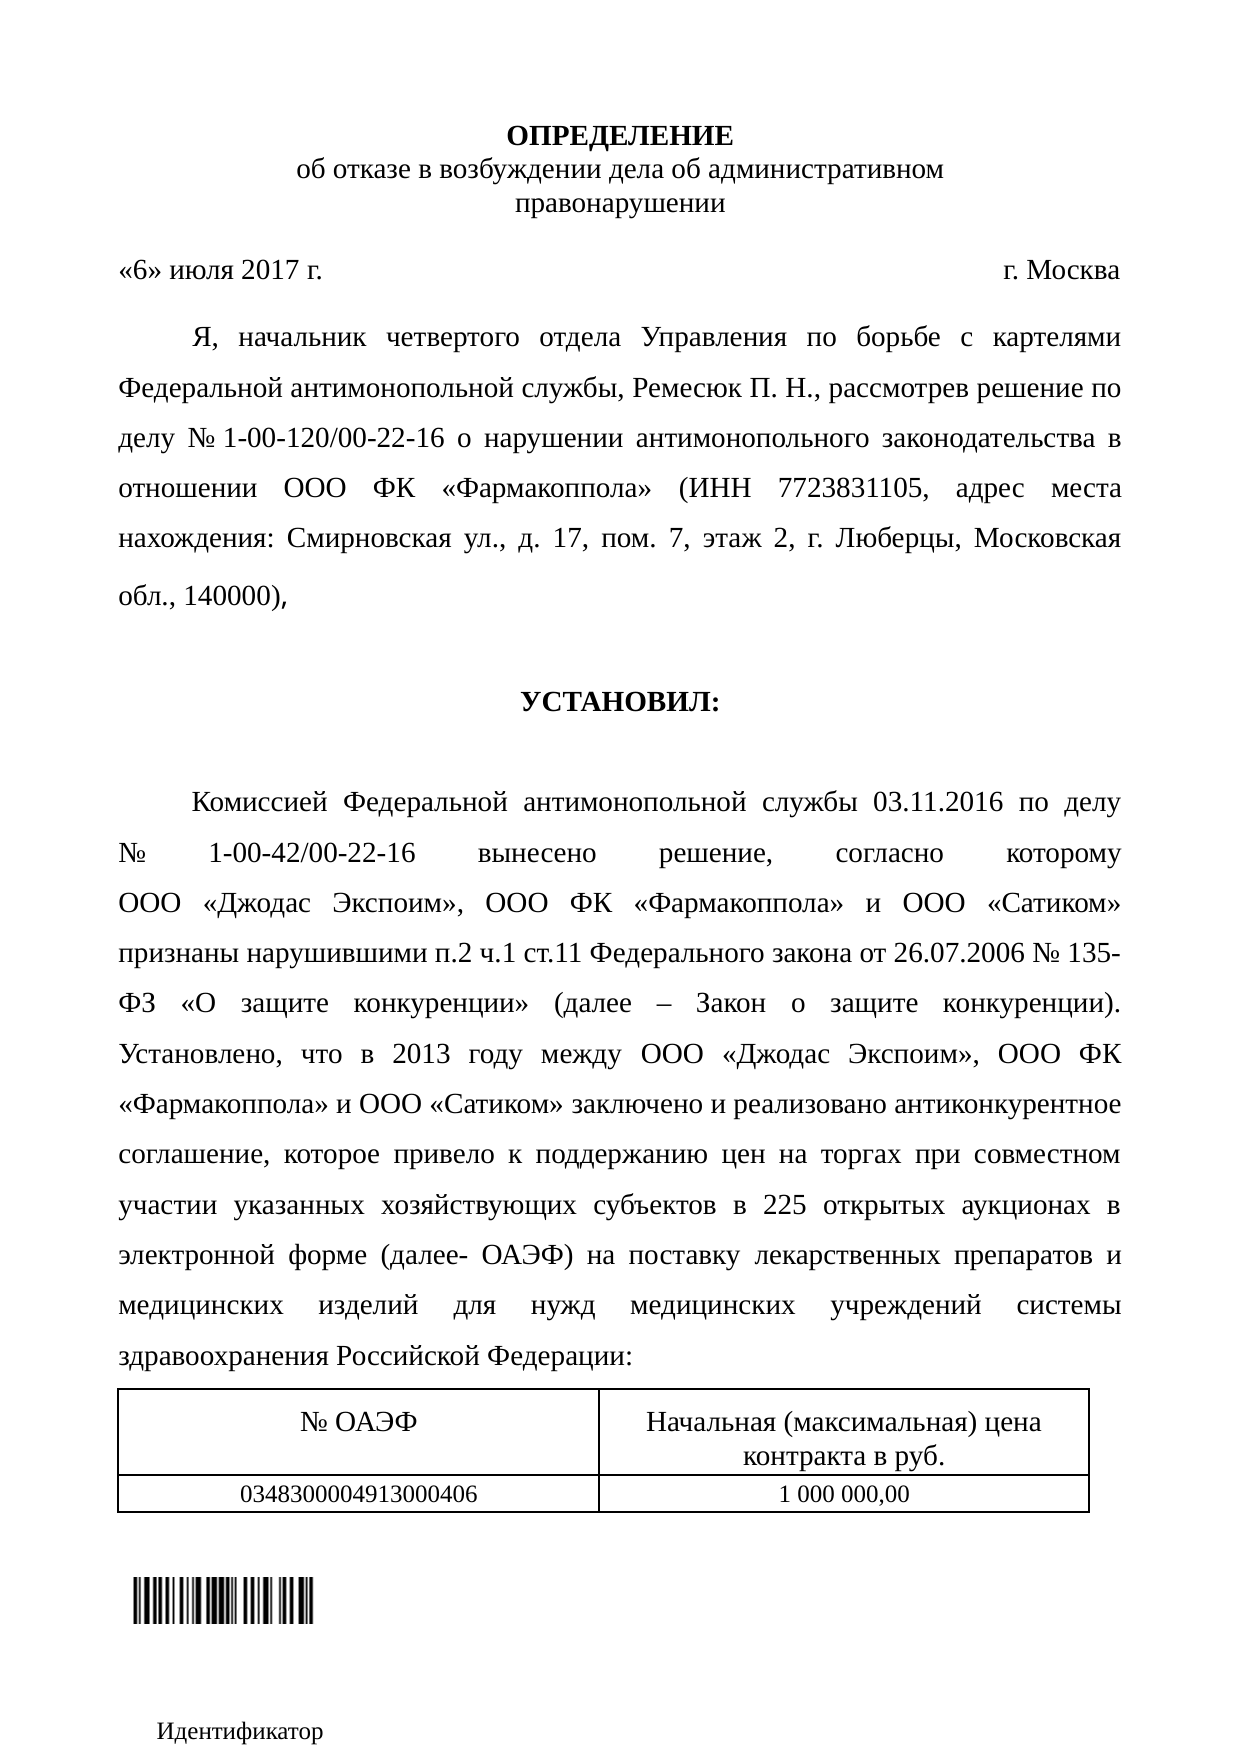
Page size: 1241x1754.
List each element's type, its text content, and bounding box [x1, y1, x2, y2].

text ОПРЕДЕЛЕНИЕ [118, 118, 1122, 152]
picture [118, 1577, 331, 1624]
text Комиссией Федеральной антимонопольной службы 03.11.2016 по делу № 1-00-42/00-22-16 вынесено решение, согласно которому ООО «Джодас Экспоим», ООО ФК «Фармакоппола» и ООО «Сатиком» признаны нарушившими п.2 ч.1 ст.11 Федерального закона от 26.07.2006 № 135-ФЗ «О защите конкуренции» (далее – Закон о защите конкуренции). Установлено, что в 2013 году между ООО «Джодас Экспоим», ООО ФК «Фармакоппола» и ООО «Сатиком» заключено и реализовано антиконкурентное соглашение, которое привело к поддержанию цен на торгах при совместном участии указанных хозяйствующих субъектов в 225 открытых аукционах в электронной форме (далее- ОАЭФ) на поставку лекарственных препаратов и медицинских изделий для нужд медицинских учреждений системы здравоохранения Российской Федерации: [118, 784, 1122, 1371]
table_header Начальная (максимальная) цена контракта в руб. [600, 1390, 1088, 1474]
text Я, начальник четвертого отдела Управления по борьбе с картелями Федеральной антимонопольной службы, Ремесюк П. Н., рассмотрев решение по делу № 1-00-120/00-22-16 о нарушении антимонопольного законодательства в отношении ООО ФК «Фармакоппола» (ИНН 7723831105, адрес места нахождения: Смирновская ул., д. 17, пом. 7, этаж 2, г. Люберцы, Московская обл., 140000), [118, 319, 1122, 614]
table_cell 0348300004913000406 [119, 1476, 598, 1511]
text УСТАНОВИЛ: [118, 684, 1122, 717]
text «6» июля 2017 г. г. Москва [118, 252, 1122, 286]
table_cell 1 000 000,00 [600, 1476, 1088, 1511]
table_header № ОАЭФ [119, 1390, 598, 1474]
text об отказе в возбуждении дела об административном [118, 152, 1122, 185]
text правонарушении [118, 185, 1122, 219]
